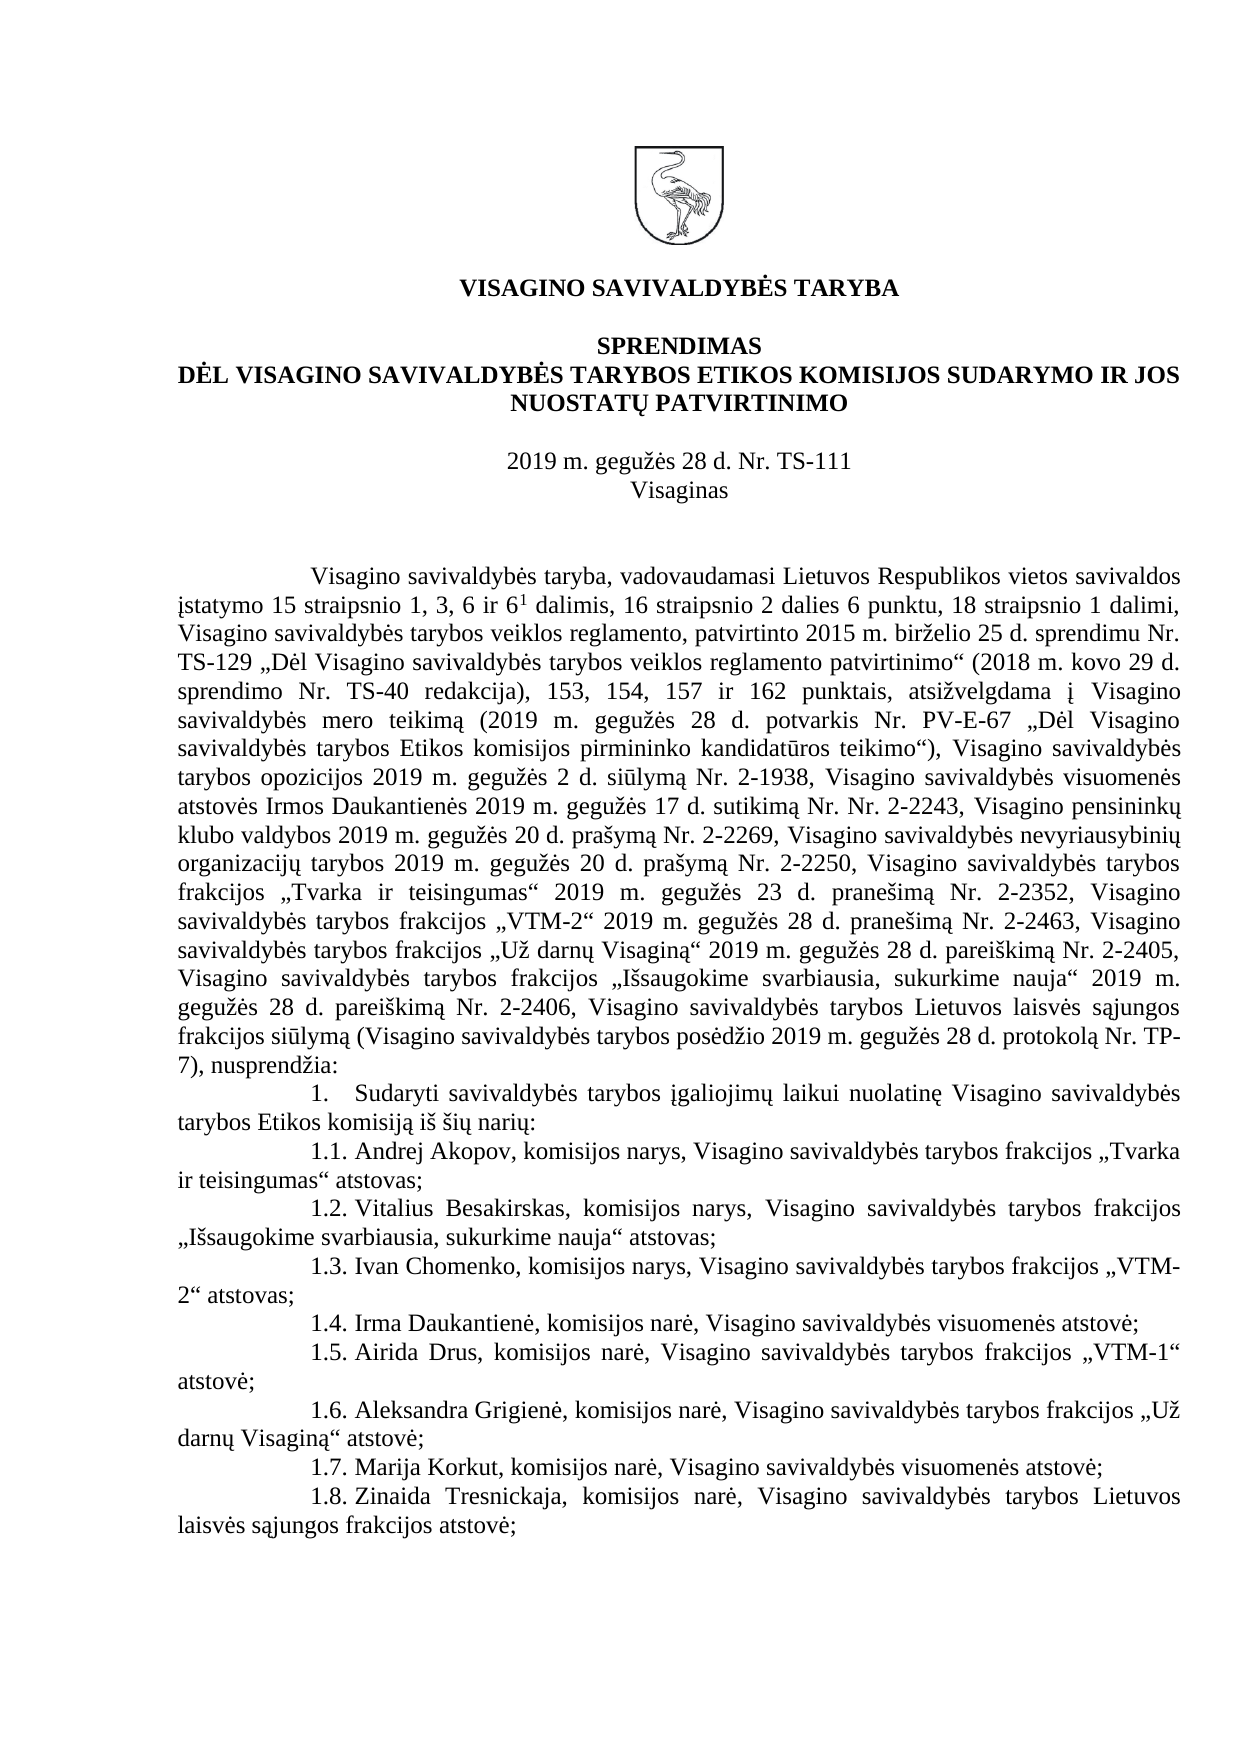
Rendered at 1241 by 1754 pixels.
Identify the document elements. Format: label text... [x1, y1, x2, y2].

text 1.6. Aleksandra Grigienė, komisijos narė, Visagino savivaldybės tarybos frakcijos „Už darnų Visaginą“ atstovė; [177, 1395, 1181, 1452]
text 1.8. Zinaida Tresnickaja, komisijos narė, Visagino savivaldybės tarybos Lietuvos laisvės sąjungos frakcijos atstovė; [177, 1481, 1181, 1538]
text dėl VISAGINO SAVIVALDYBĖS TARYBOS ETIKOS KOMISIJOS SUDARYMO IR JOS NUOSTATŲ PATVIRTINIMO [177, 360, 1181, 417]
text 1.7. Marija Korkut, komisijos narė, Visagino savivaldybės visuomenės atstovė; [177, 1452, 1181, 1481]
text Visagino savivaldybės taryba, vadovaudamasi Lietuvos Respublikos vietos savivaldos įstatymo 15 straipsnio 1, 3, 6 ir 61 dalimis, 16 straipsnio 2 dalies 6 punktu, 18 straipsnio 1 dalimi, Visagino savivaldybės tarybos veiklos reglamento, patvirtinto 2015 m. birželio 25 d. sprendimu Nr. TS-129 „Dėl Visagino savivaldybės tarybos veiklos reglamento patvirtinimo“ (2018 m. kovo 29 d. sprendimo Nr. TS-40 redakcija), 153, 154, 157 ir 162 punktais, atsižvelgdama į Visagino savivaldybės mero teikimą (2019 m. gegužės 28 d. potvarkis Nr. PV-E-67 „Dėl Visagino savivaldybės tarybos Etikos komisijos pirmininko kandidatūros teikimo“), Visagino savivaldybės tarybos opozicijos 2019 m. gegužės 2 d. siūlymą Nr. 2-1938, Visagino savivaldybės visuomenės atstovės Irmos Daukantienės 2019 m. gegužės 17 d. sutikimą Nr. Nr. 2-2243, Visagino pensininkų klubo valdybos 2019 m. gegužės 20 d. prašymą Nr. 2-2269, Visagino savivaldybės nevyriausybinių organizacijų tarybos 2019 m. gegužės 20 d. prašymą Nr. 2-2250, Visagino savivaldybės tarybos frakcijos „Tvarka ir teisingumas“ 2019 m. gegužės 23 d. pranešimą Nr. 2-2352, Visagino savivaldybės tarybos frakcijos „VTM-2“ 2019 m. gegužės 28 d. pranešimą Nr. 2-2463, Visagino savivaldybės tarybos frakcijos „Už darnų Visaginą“ 2019 m. gegužės 28 d. pareiškimą Nr. 2-2405, Visagino savivaldybės tarybos frakcijos „Išsaugokime svarbiausia, sukurkime nauja“ 2019 m. gegužės 28 d. pareiškimą Nr. 2-2406, Visagino savivaldybės tarybos Lietuvos laisvės sąjungos frakcijos siūlymą (Visagino savivaldybės tarybos posėdžio 2019 m. gegužės 28 d. protokolą Nr. TP-7), nusprendžia: [177, 561, 1181, 1078]
text Visaginas [177, 475, 1181, 503]
text visagino savivaldybės taryba [177, 273, 1181, 302]
text 1.5. Airida Drus, komisijos narė, Visagino savivaldybės tarybos frakcijos „VTM-1“ atstovė; [177, 1337, 1181, 1395]
text 2019 m. gegužės 28 d. Nr. TS-111 [177, 446, 1181, 475]
text 1.3. Ivan Chomenko, komisijos narys, Visagino savivaldybės tarybos frakcijos „VTM-2“ atstovas; [177, 1251, 1181, 1308]
text sprendimas [177, 331, 1181, 360]
text 1.1. Andrej Akopov, komisijos narys, Visagino savivaldybės tarybos frakcijos „Tvarka ir teisingumas“ atstovas; [177, 1136, 1181, 1193]
text 1.2. Vitalius Besakirskas, komisijos narys, Visagino savivaldybės tarybos frakcijos „Išsaugokime svarbiausia, sukurkime nauja“ atstovas; [177, 1193, 1181, 1251]
text 1. Sudaryti savivaldybės tarybos įgaliojimų laikui nuolatinę Visagino savivaldybės tarybos Etikos komisiją iš šių narių: [177, 1078, 1181, 1136]
text 1.4. Irma Daukantienė, komisijos narė, Visagino savivaldybės visuomenės atstovė; [177, 1308, 1181, 1337]
